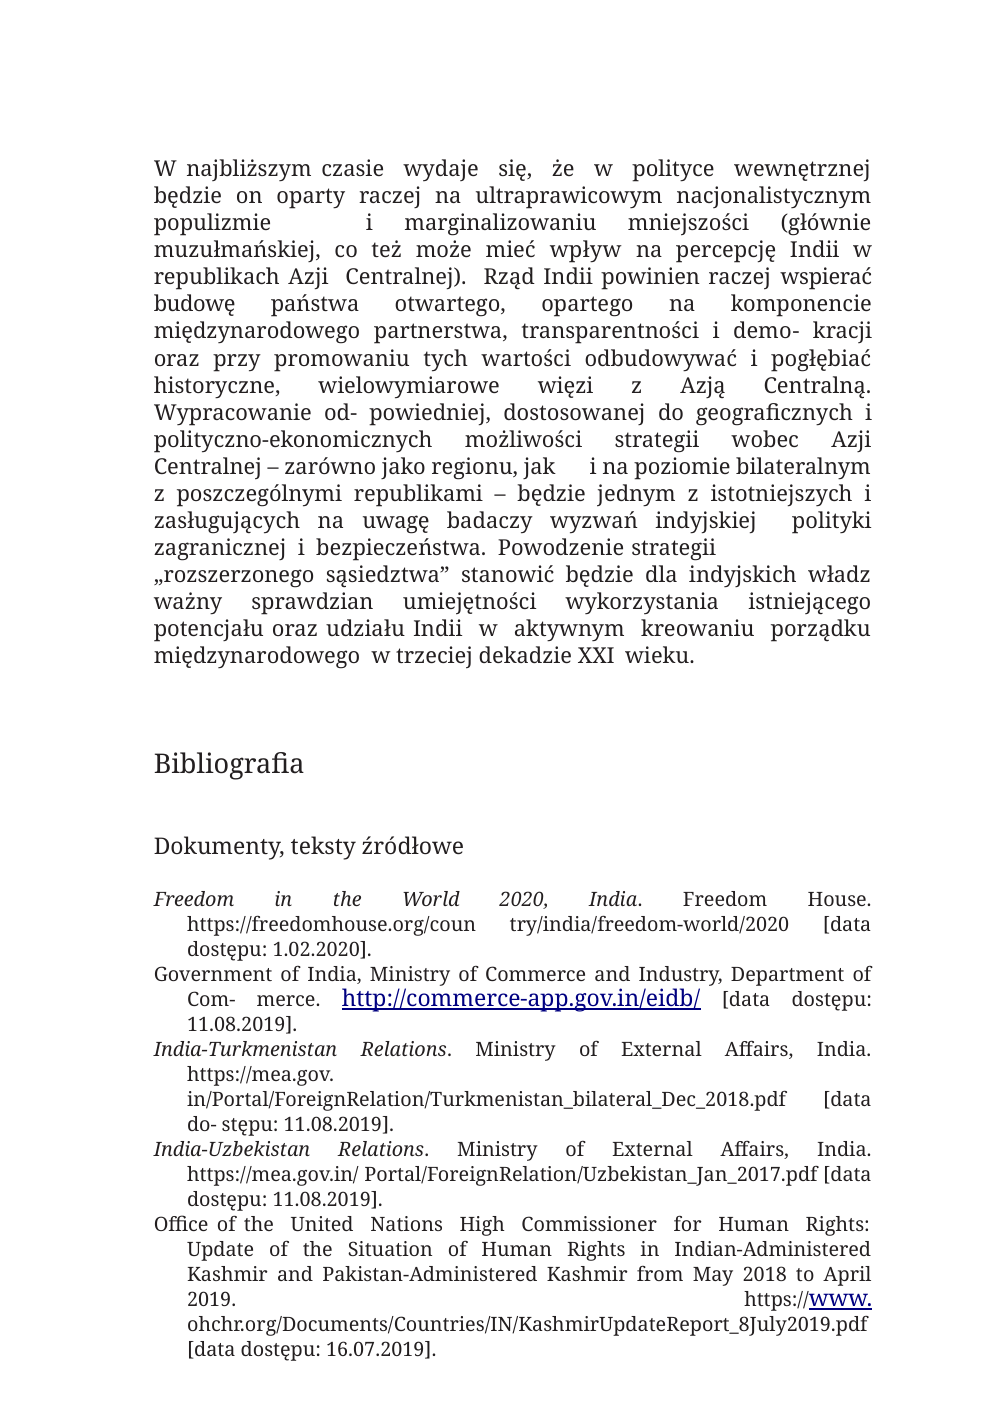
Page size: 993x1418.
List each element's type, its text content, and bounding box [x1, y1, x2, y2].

text India-Turkmenistan Relations. Ministry of External Affairs, India. https://mea.gov. in/Portal/ForeignRelation/Turkmenistan_bilateral_Dec_2018.pdf [data do‑ stępu: 11.08.2019]. [153, 1036, 872, 1136]
subtitle Bibliografia [153, 744, 884, 781]
subtitle Dokumenty, teksty źródłowe [153, 830, 884, 861]
text Freedom in the World 2020, India. Freedom House. https://freedomhouse.org/coun try/india/freedom-world/2020 [data dostępu: 1.02.2020]. [153, 886, 872, 961]
text India‑Uzbekistan Relations. Ministry of External Affairs, India. https://mea.gov.in/ Portal/ForeignRelation/Uzbekistan_Jan_2017.pdf [data dostępu: 11.08.2019]. [153, 1136, 872, 1211]
text Office of the United Nations High Commissioner for Human Rights: Update of the Situation of Human Rights in Indian-Administered Kashmir and Pakistan-Administered Kashmir from May 2018 to April 2019. https://www. ohchr.org/Documents/Countries/IN/KashmirUpdateReport_8July2019.pdf [data dostępu: 16.07.2019]. [153, 1211, 872, 1361]
text Government of India, Ministry of Commerce and Industry, Department of Com‑ merce. http://commerce-app.gov.in/eidb/ [data dostępu: 11.08.2019]. [153, 961, 872, 1036]
text W najbliższym czasie wydaje się, że w polityce wewnętrznej będzie on oparty raczej na ultraprawicowym nacjonalistycznym populizmie i marginalizowaniu mniejszości (głównie muzułmańskiej, co też może mieć wpływ na percepcję Indii w republikach Azji Centralnej). Rząd Indii powinien raczej wspierać budowę państwa otwartego, opartego na komponencie międzynarodowego partnerstwa, transparentności i demo‑ kracji oraz przy promowaniu tych wartości odbudowywać i pogłębiać historyczne, wielowymiarowe więzi z Azją Centralną. Wypracowanie od‑ powiedniej, dostosowanej do geograficznych i polityczno-ekonomicznych możliwości strategii wobec Azji Centralnej – zarówno jako regionu, jak i na poziomie bilateralnym z poszczególnymi republikami – będzie jednym z istotniejszych i zasługujących na uwagę badaczy wyzwań indyjskiej polityki zagranicznej i bezpieczeństwa. Powodzenie strategii [153, 155, 872, 561]
text „rozszerzonego sąsiedztwa” stanowić będzie dla indyjskich władz ważny sprawdzian umiejętności wykorzystania istniejącego potencjału oraz udziału Indii w aktywnym kreowaniu porządku międzynarodowego w trzeciej dekadzie XXI wieku. [153, 561, 872, 669]
